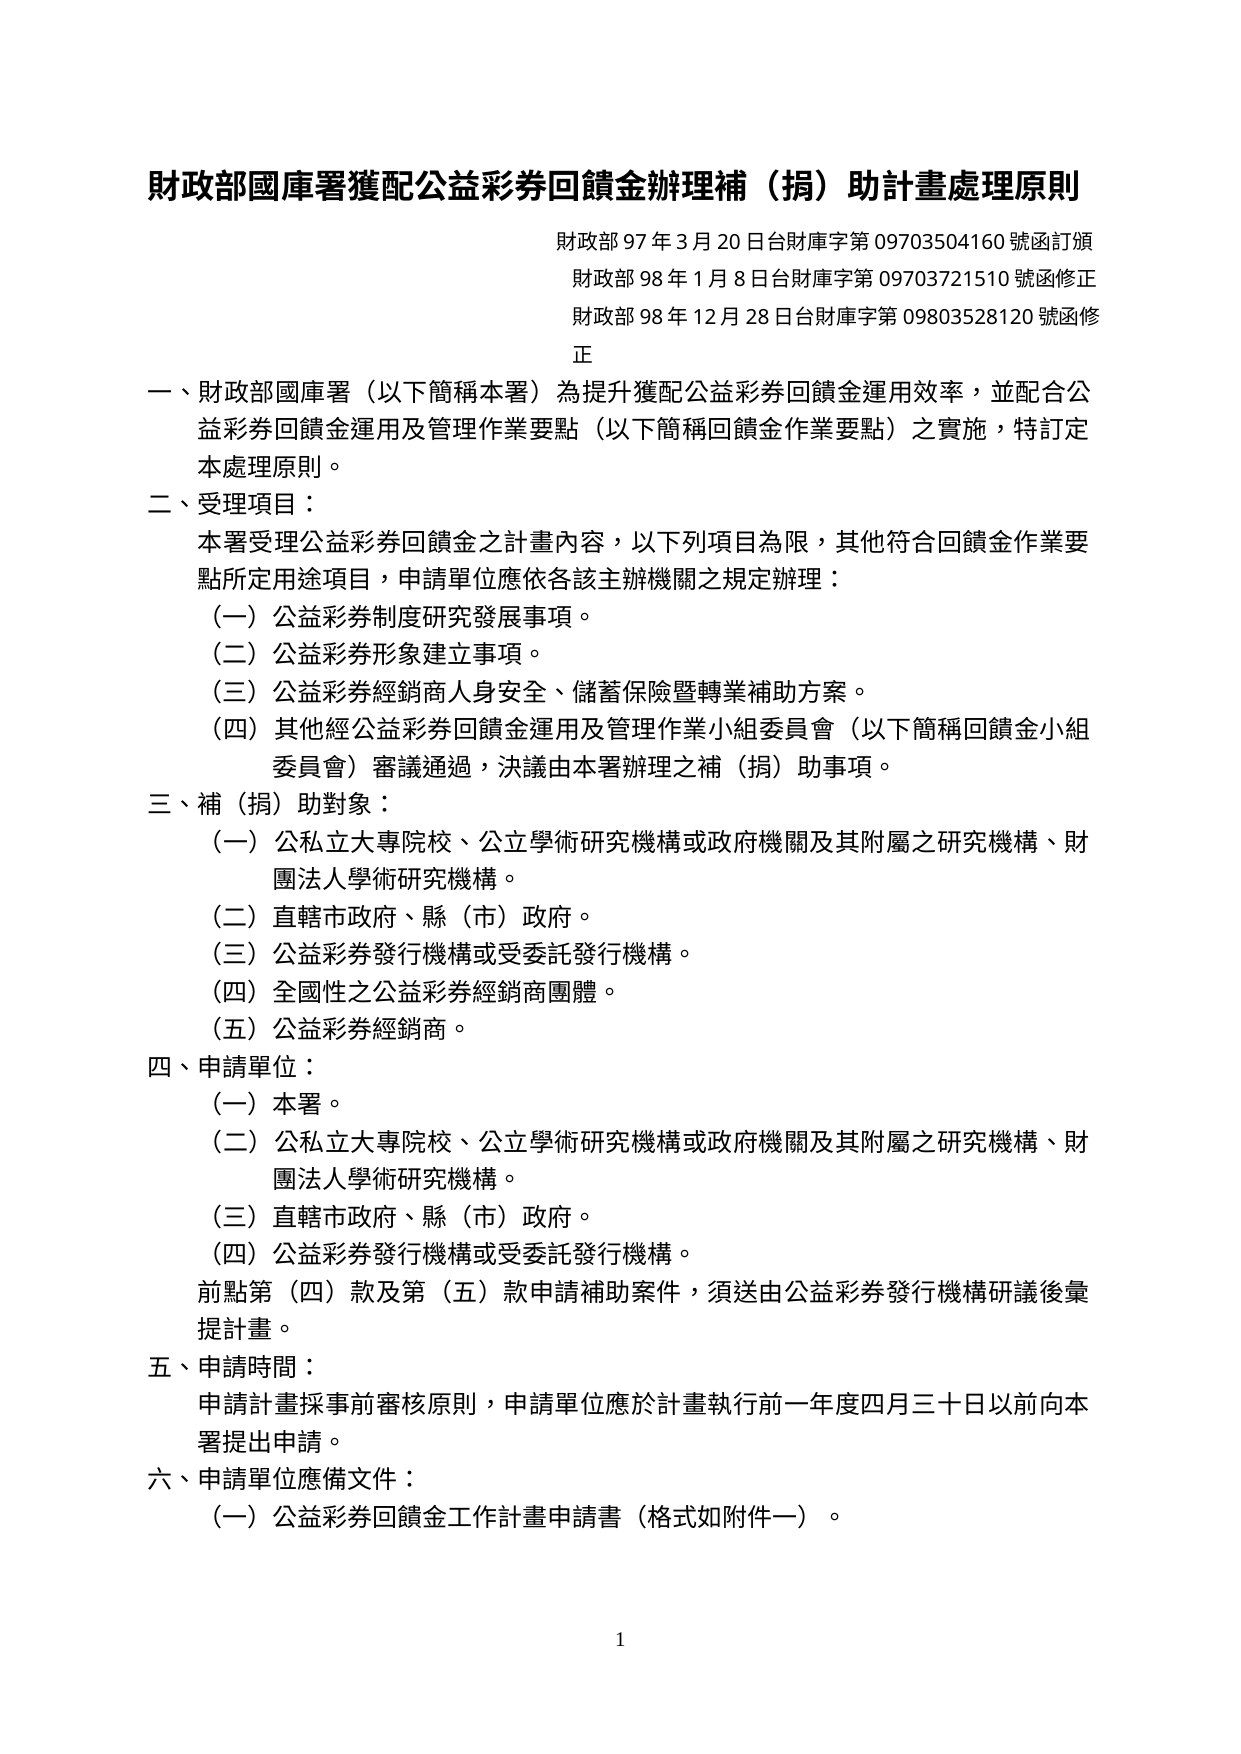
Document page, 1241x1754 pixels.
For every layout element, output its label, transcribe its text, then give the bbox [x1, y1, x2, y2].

text 二、受理項目： [148, 484, 1092, 522]
text （四）全國性之公益彩券經銷商團體。 [198, 972, 1092, 1009]
text 五、申請時間： [148, 1347, 1092, 1384]
text （二）直轄市政府、縣（市）政府。 [198, 897, 1092, 934]
text （三）直轄市政府、縣（市）政府。 [198, 1197, 1092, 1234]
text （二）公益彩券形象建立事項。 [198, 634, 1092, 672]
text 前點第（四）款及第（五）款申請補助案件，須送由公益彩券發行機構研議後彙提計畫。 [198, 1272, 1092, 1347]
text 財政部國庫署獲配公益彩券回饋金辦理補（捐）助計畫處理原則 [148, 147, 1092, 222]
text （五）公益彩券經銷商。 [198, 1009, 1092, 1047]
text （一）公私立大專院校、公立學術研究機構或政府機關及其附屬之研究機構、財團法人學術研究機構。 [198, 822, 1092, 897]
text （一）公益彩券回饋金工作計畫申請書（格式如附件一）。 [198, 1497, 1092, 1534]
text （二）公私立大專院校、公立學術研究機構或政府機關及其附屬之研究機構、財團法人學術研究機構。 [198, 1122, 1092, 1197]
text 六、申請單位應備文件： [148, 1459, 1092, 1497]
text （四）公益彩券發行機構或受委託發行機構。 [198, 1234, 1092, 1272]
text 財政部97年3月20日台財庫字第09703504160號函訂頒 [148, 222, 1092, 259]
text （三）公益彩券發行機構或受委託發行機構。 [198, 934, 1092, 972]
text 申請計畫採事前審核原則，申請單位應於計畫執行前一年度四月三十日以前向本署提出申請。 [198, 1384, 1092, 1459]
text 三、補（捐）助對象： [148, 784, 1092, 822]
text （一）公益彩券制度研究發展事項。 [198, 597, 1092, 634]
text 一、財政部國庫署（以下簡稱本署）為提升獲配公益彩券回饋金運用效率，並配合公益彩券回饋金運用及管理作業要點（以下簡稱回饋金作業要點）之實施，特訂定本處理原則。 [148, 372, 1092, 484]
text （一）本署。 [198, 1084, 1092, 1122]
text 財政部98年12月28日台財庫字第09803528120號函修正 [573, 297, 1105, 372]
text 四、申請單位： [148, 1047, 1092, 1084]
text （三）公益彩券經銷商人身安全、儲蓄保險暨轉業補助方案。 [198, 672, 1092, 709]
text 財政部98年1月8日台財庫字第09703721510號函修正 [573, 259, 1105, 297]
text 本署受理公益彩券回饋金之計畫內容，以下列項目為限，其他符合回饋金作業要點所定用途項目，申請單位應依各該主辦機關之規定辦理： [198, 522, 1092, 597]
text （四）其他經公益彩券回饋金運用及管理作業小組委員會（以下簡稱回饋金小組委員會）審議通過，決議由本署辦理之補（捐）助事項。 [198, 709, 1092, 784]
